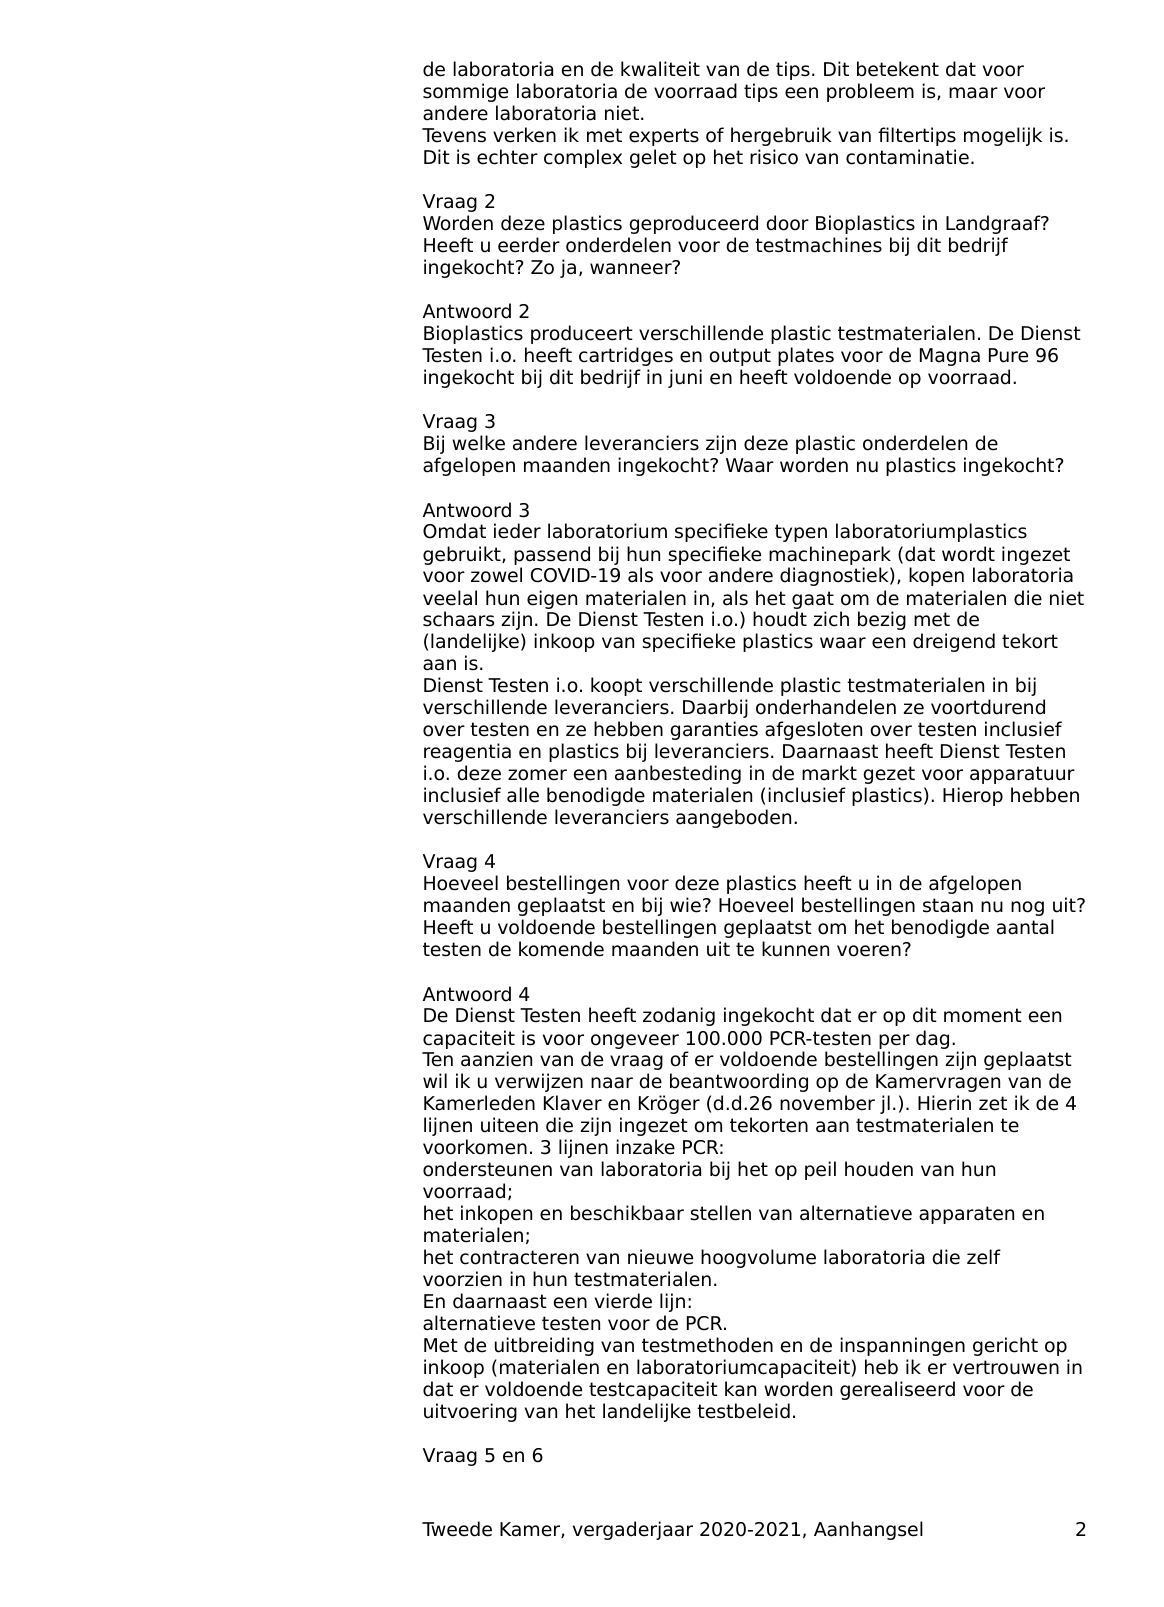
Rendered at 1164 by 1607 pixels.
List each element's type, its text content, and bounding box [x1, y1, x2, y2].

text Bij welke andere leveranciers zijn deze plastic onderdelen de afgelopen maanden ingekocht? Waar worden nu plastics ingekocht? [422, 433, 1087, 477]
text Ten aanzien van de vraag of er voldoende bestellingen zijn geplaatst wil ik u verwijzen naar de beantwoording op de Kamervragen van de Kamerleden Klaver en Kröger (d.d.26 november jl.). Hierin zet ik de 4 lijnen uiteen die zijn ingezet om tekorten aan testmaterialen te voorkomen. 3 lijnen inzake PCR: [422, 1049, 1087, 1159]
text Vraag 4 [422, 851, 1087, 873]
text Hoeveel bestellingen voor deze plastics heeft u in de afgelopen maanden geplaatst en bij wie? Hoeveel bestellingen staan nu nog uit? Heeft u voldoende bestellingen geplaatst om het benodigde aantal testen de komende maanden uit te kunnen voeren? [422, 873, 1087, 961]
text Vraag 2 [422, 191, 1087, 213]
text de laboratoria en de kwaliteit van de tips. Dit betekent dat voor sommige laboratoria de voorraad tips een probleem is, maar voor andere laboratoria niet. [422, 59, 1087, 125]
text De Dienst Testen heeft zodanig ingekocht dat er op dit moment een capaciteit is voor ongeveer 100.000 PCR-testen per dag. [422, 1005, 1087, 1049]
text Bioplastics produceert verschillende plastic testmaterialen. De Dienst Testen i.o. heeft cartridges en output plates voor de Magna Pure 96 ingekocht bij dit bedrijf in juni en heeft voldoende op voorraad. [422, 323, 1087, 389]
text Omdat ieder laboratorium specifieke typen laboratoriumplastics gebruikt, passend bij hun specifieke machinepark (dat wordt ingezet voor zowel COVID-19 als voor andere diagnostiek), kopen laboratoria veelal hun eigen materialen in, als het gaat om de materialen die niet schaars zijn. De Dienst Testen i.o.) houdt zich bezig met de (landelijke) inkoop van specifieke plastics waar een dreigend tekort aan is. [422, 521, 1087, 675]
text Antwoord 4 [422, 983, 1087, 1005]
text Antwoord 3 [422, 499, 1087, 521]
text ondersteunen van laboratoria bij het op peil houden van hun voorraad; [422, 1159, 1087, 1203]
text Met de uitbreiding van testmethoden en de inspanningen gericht op inkoop (materialen en laboratoriumcapaciteit) heb ik er vertrouwen in dat er voldoende testcapaciteit kan worden gerealiseerd voor de uitvoering van het landelijke testbeleid. [422, 1335, 1087, 1423]
text Vraag 3 [422, 411, 1087, 433]
text het inkopen en beschikbaar stellen van alternatieve apparaten en materialen; [422, 1203, 1087, 1247]
text het contracteren van nieuwe hoogvolume laboratoria die zelf voorzien in hun testmaterialen. [422, 1247, 1087, 1291]
text alternatieve testen voor de PCR. [422, 1313, 1087, 1335]
text Vraag 5 en 6 [422, 1445, 1087, 1467]
text Antwoord 2 [422, 301, 1087, 323]
text En daarnaast een vierde lijn: [422, 1291, 1087, 1313]
text Worden deze plastics geproduceerd door Bioplastics in Landgraaf? Heeft u eerder onderdelen voor de testmachines bij dit bedrijf ingekocht? Zo ja, wanneer? [422, 213, 1087, 279]
text Dienst Testen i.o. koopt verschillende plastic testmaterialen in bij verschillende leveranciers. Daarbij onderhandelen ze voortdurend over testen en ze hebben garanties afgesloten over testen inclusief reagentia en plastics bij leveranciers. Daarnaast heeft Dienst Testen i.o. deze zomer een aanbesteding in de markt gezet voor apparatuur inclusief alle benodigde materialen (inclusief plastics). Hierop hebben verschillende leveranciers aangeboden. [422, 675, 1087, 829]
text Tevens verken ik met experts of hergebruik van filtertips mogelijk is. Dit is echter complex gelet op het risico van contaminatie. [422, 125, 1087, 169]
